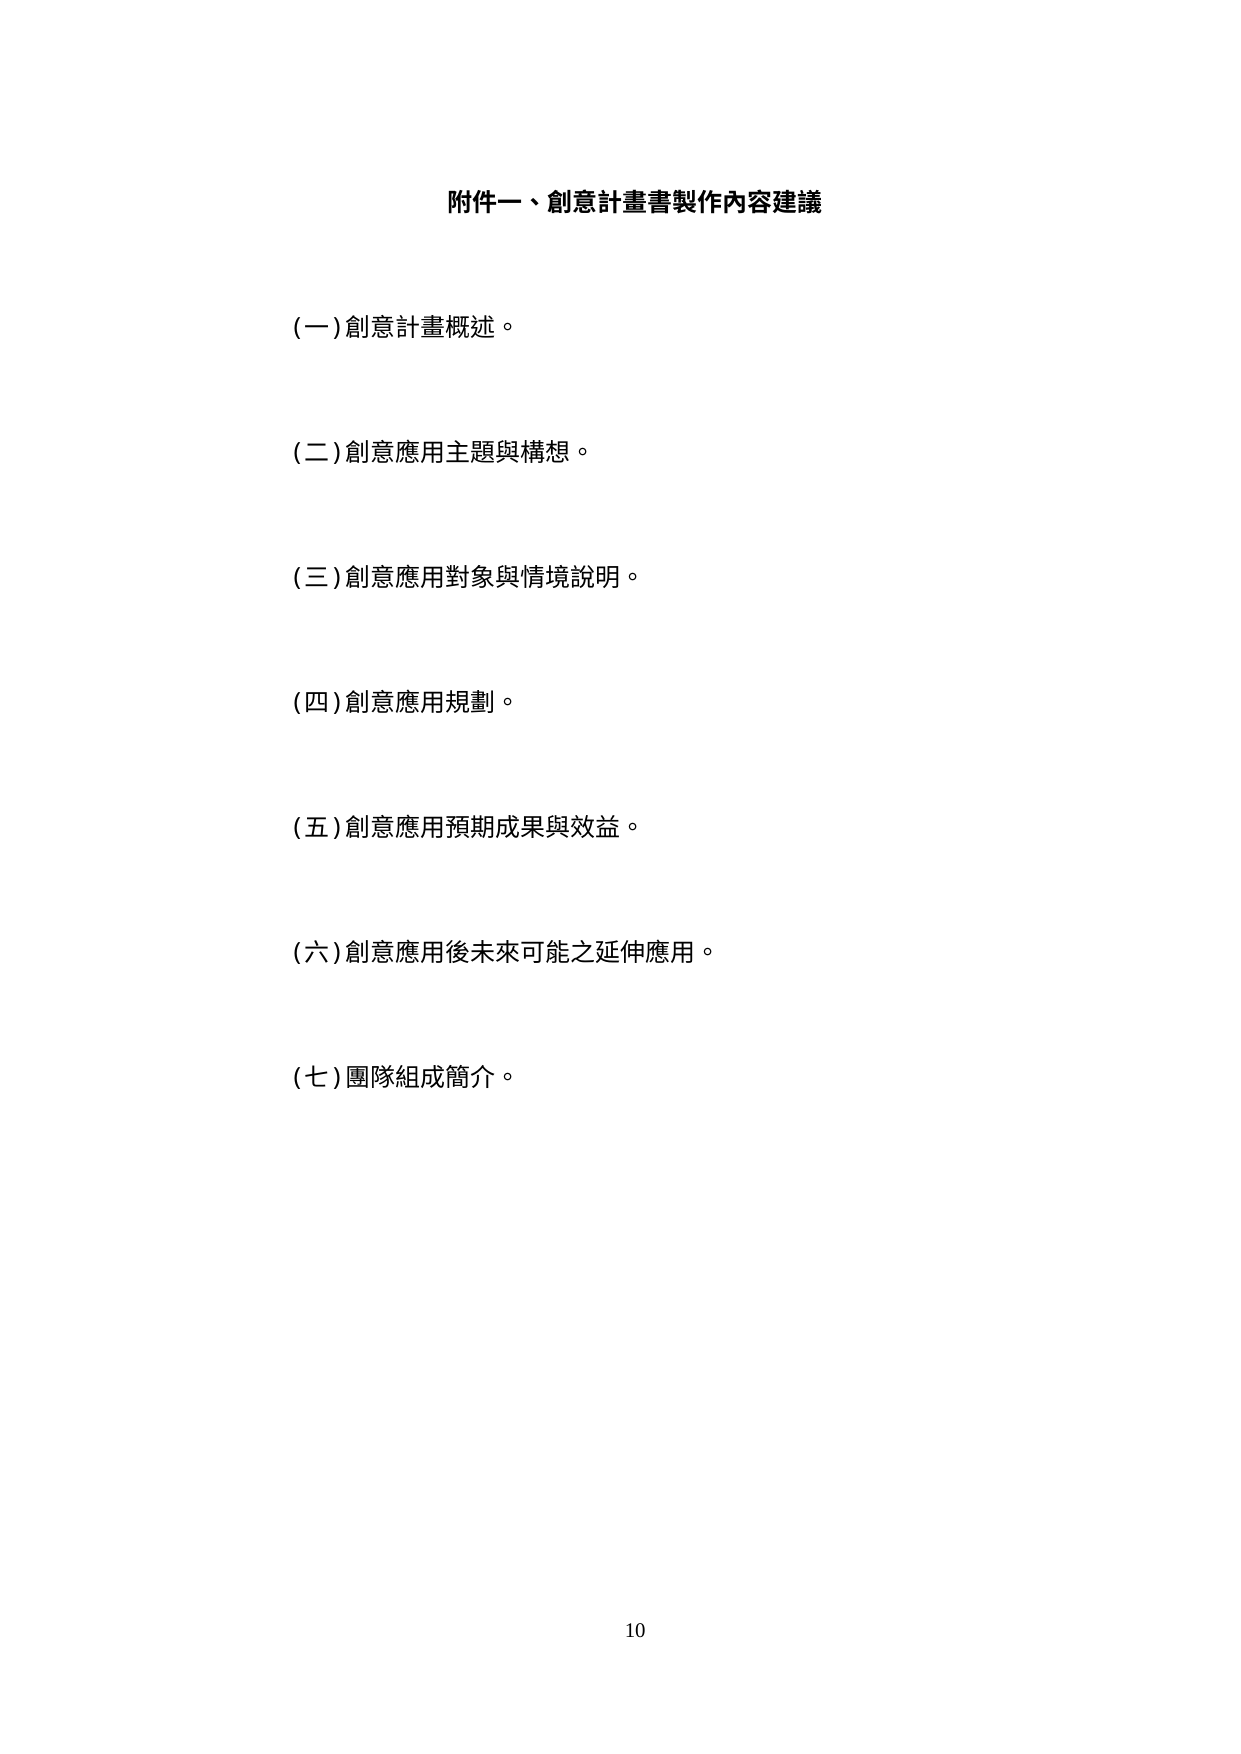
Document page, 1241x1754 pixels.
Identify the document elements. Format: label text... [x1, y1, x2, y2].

text (一) 創意計畫概述。 [289, 284, 1092, 347]
text 附件一、創意計畫書製作內容建議 [177, 159, 1092, 222]
text (四) 創意應用規劃。 [289, 659, 1092, 722]
text (七) 團隊組成簡介。 [289, 1034, 1092, 1097]
text (五) 創意應用預期成果與效益。 [289, 784, 1092, 847]
text (六) 創意應用後未來可能之延伸應用。 [289, 909, 1092, 972]
text (二) 創意應用主題與構想。 [289, 409, 1092, 472]
text (三) 創意應用對象與情境說明。 [289, 534, 1092, 597]
